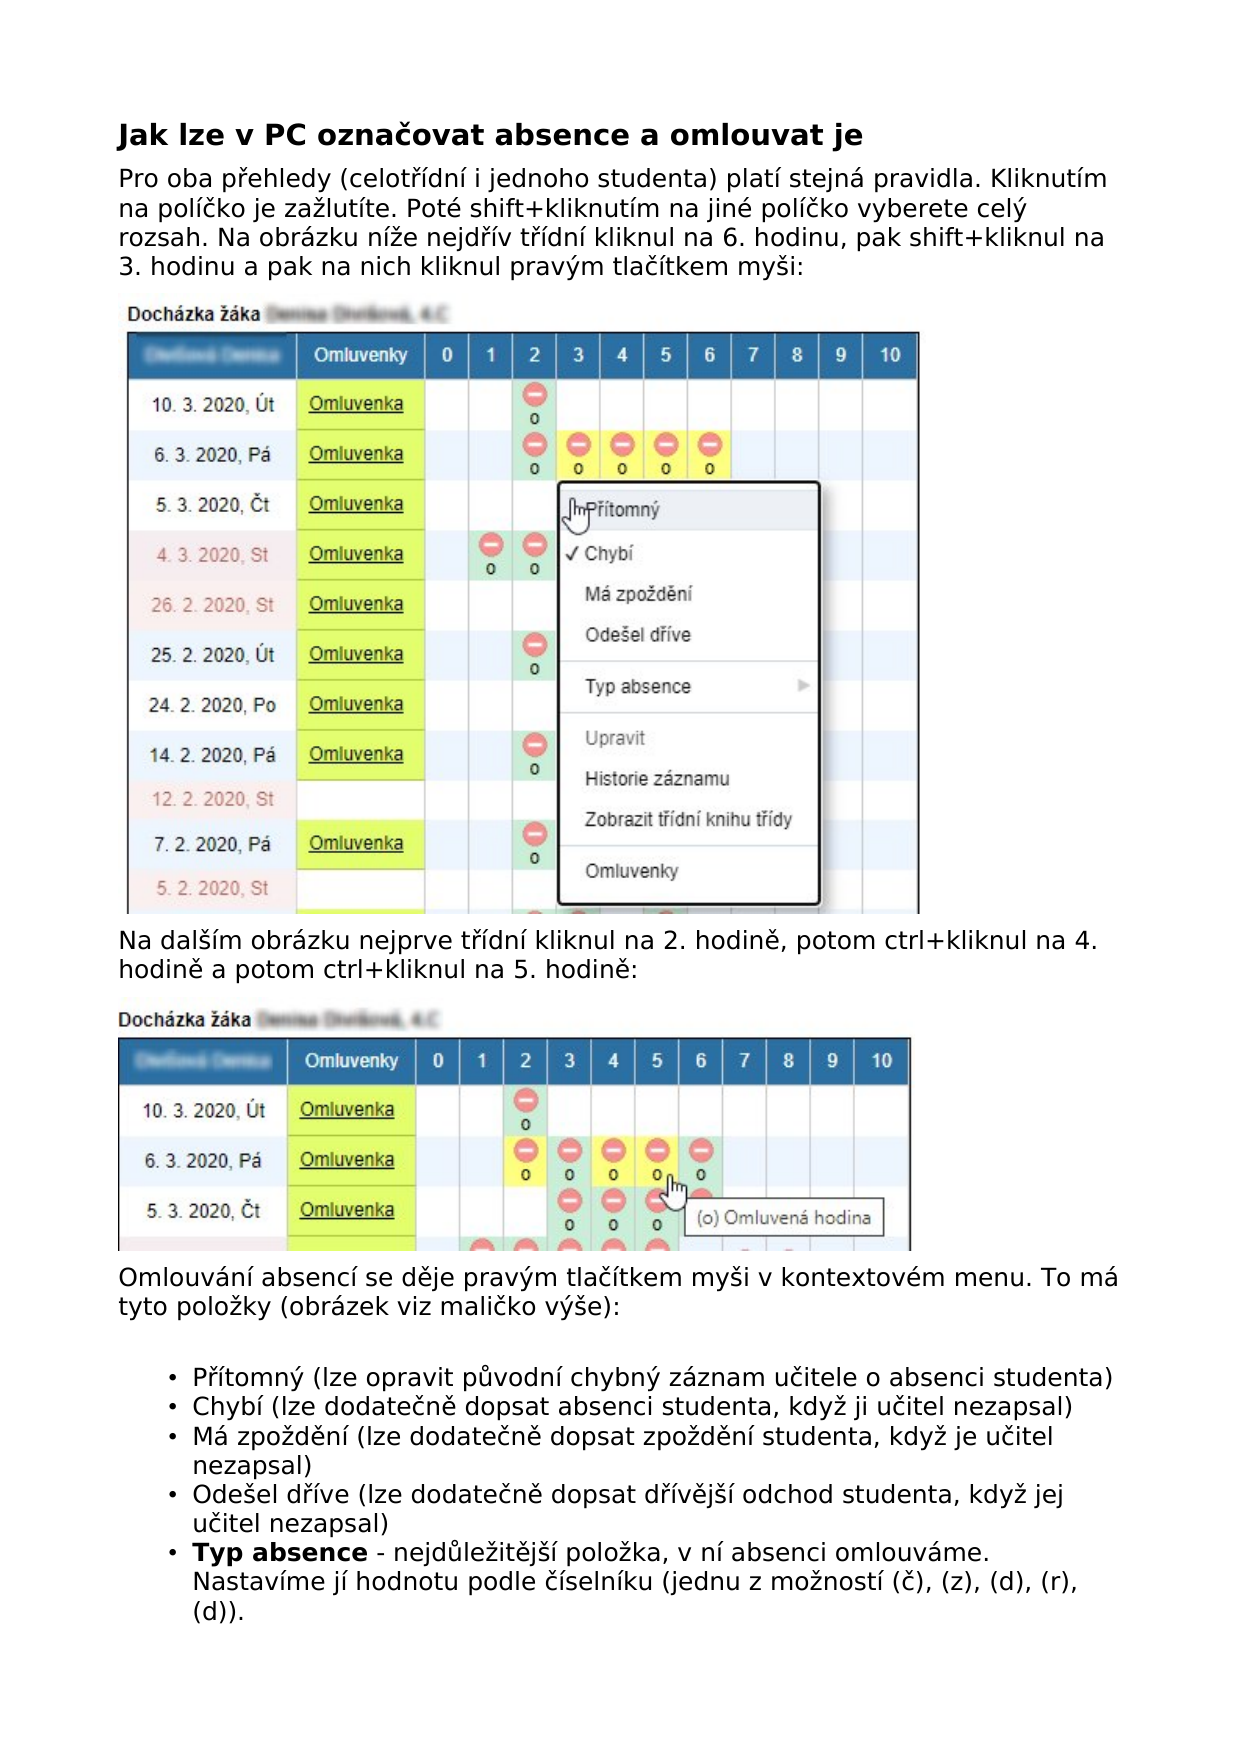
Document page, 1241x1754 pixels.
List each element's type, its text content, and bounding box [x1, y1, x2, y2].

list Má zpoždění (lze dodatečně dopsat zpoždění studenta, když je učitel nezapsal) [177, 1422, 1122, 1480]
picture [118, 997, 915, 1251]
list Typ absence - nejdůležitější položka, v ní absenci omlouváme. Nastavíme jí hodnotu podle číselníku (jednu z možností (č), (z), (d), (r), (d)). [177, 1538, 1122, 1626]
subtitle Jak lze v PC označovat absence a omlouvat je [118, 118, 1122, 152]
text Pro oba přehledy (celotřídní i jednoho studenta) platí stejná pravidla. Kliknutím na políčko je zažlutíte. Poté shift+kliknutím na jiné políčko vyberete celý rozsah. Na obrázku níže nejdřív třídní kliknul na 6. hodinu, pak shift+kliknul na 3. hodinu a pak na nich kliknul pravým tlačítkem myši: [118, 164, 1122, 281]
picture [118, 293, 926, 914]
text Na dalším obrázku nejprve třídní kliknul na 2. hodině, potom ctrl+kliknul na 4. hodině a potom ctrl+kliknul na 5. hodině: [118, 927, 1122, 985]
list Chybí (lze dodatečně dopsat absenci studenta, když ji učitel nezapsal) [177, 1392, 1122, 1422]
text Omlouvání absencí se děje pravým tlačítkem myši v kontextovém menu. To má tyto položky (obrázek viz maličko výše): [118, 1263, 1122, 1321]
list Odešel dříve (lze dodatečně dopsat dřívější odchod studenta, když jej učitel nezapsal) [177, 1480, 1122, 1538]
list Přítomný (lze opravit původní chybný záznam učitele o absenci studenta) [177, 1363, 1122, 1392]
